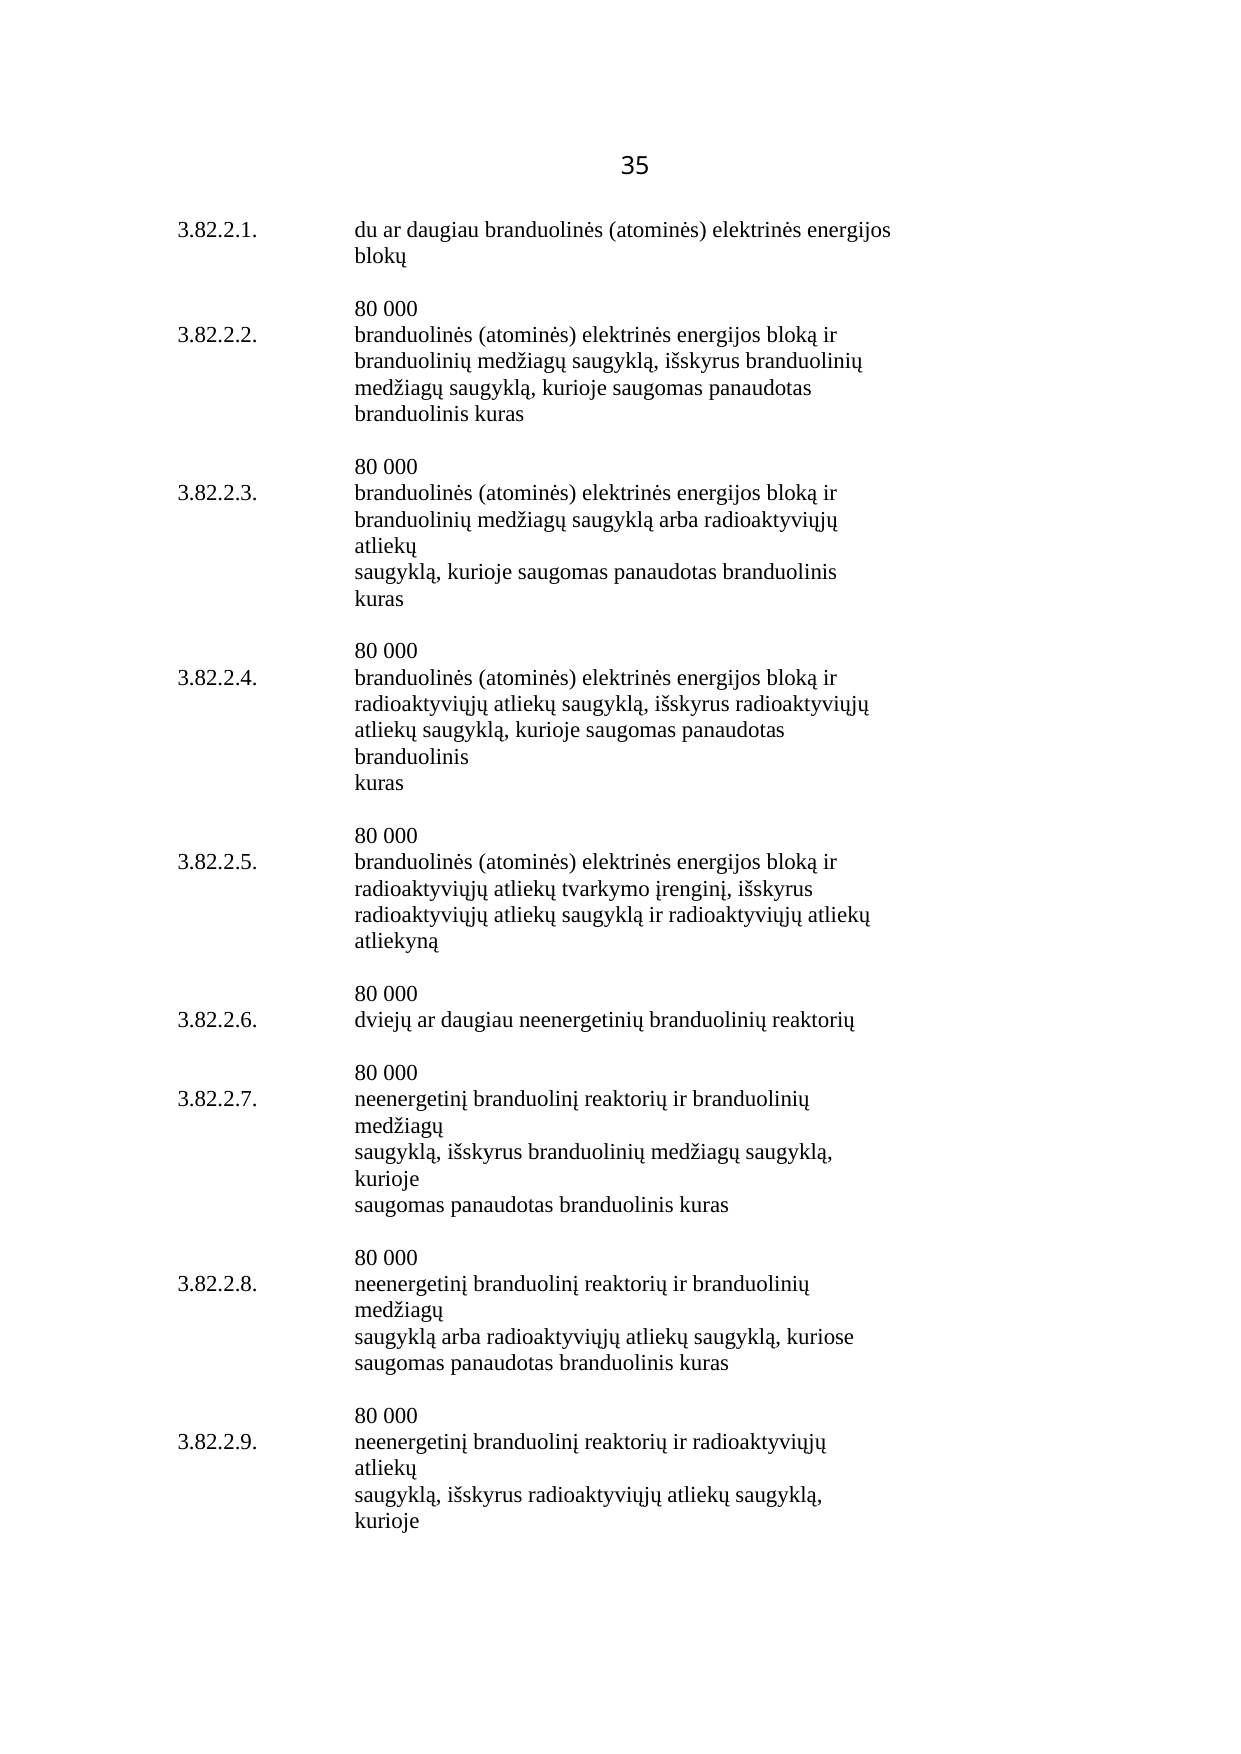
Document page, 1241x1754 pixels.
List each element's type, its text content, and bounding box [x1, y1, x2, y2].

text saugyklą, išskyrus branduolinių medžiagų saugyklą, kurioje [354, 1138, 892, 1191]
text 3.82.2.4. branduolinės (atominės) elektrinės energijos bloką ir [177, 664, 892, 690]
text 3.82.2.1. du ar daugiau branduolinės (atominės) elektrinės energijos [177, 216, 892, 242]
text atliekyną 80 000 [354, 927, 892, 1006]
text saugyklą, kurioje saugomas panaudotas branduolinis kuras 80 000 [354, 558, 892, 664]
text blokų 80 000 [354, 242, 892, 321]
text saugyklą, išskyrus radioaktyviųjų atliekų saugyklą, kurioje [354, 1481, 892, 1533]
text 3.82.2.7. neenergetinį branduolinį reaktorių ir branduolinių medžiagų [177, 1086, 892, 1138]
text 3.82.2.9. neenergetinį branduolinį reaktorių ir radioaktyviųjų atliekų [177, 1428, 892, 1481]
text 3.82.2.3. branduolinės (atominės) elektrinės energijos bloką ir [177, 479, 892, 506]
text medžiagų saugyklą, kurioje saugomas panaudotas [354, 374, 892, 400]
text radioaktyviųjų atliekų saugyklą, išskyrus radioaktyviųjų [354, 690, 892, 717]
text radioaktyviųjų atliekų saugyklą ir radioaktyviųjų atliekų [354, 901, 892, 927]
text saugyklą arba radioaktyviųjų atliekų saugyklą, kuriose [354, 1323, 892, 1349]
text 3.82.2.2. branduolinės (atominės) elektrinės energijos bloką ir [177, 321, 892, 348]
text kuras 80 000 [354, 769, 892, 848]
text saugomas panaudotas branduolinis kuras 80 000 [354, 1191, 892, 1270]
text atliekų saugyklą, kurioje saugomas panaudotas branduolinis [354, 717, 892, 769]
text 3.82.2.8. neenergetinį branduolinį reaktorių ir branduolinių medžiagų [177, 1270, 892, 1323]
text 3.82.2.5. branduolinės (atominės) elektrinės energijos bloką ir [177, 848, 892, 875]
text radioaktyviųjų atliekų tvarkymo įrenginį, išskyrus [354, 875, 892, 901]
text 3.82.2.6. dviejų ar daugiau neenergetinių branduolinių reaktorių 80 000 [177, 1006, 892, 1086]
text branduolinių medžiagų saugyklą arba radioaktyviųjų atliekų [354, 506, 892, 558]
text saugomas panaudotas branduolinis kuras 80 000 [354, 1349, 892, 1428]
text branduolinis kuras 80 000 [354, 400, 892, 479]
text branduolinių medžiagų saugyklą, išskyrus branduolinių [354, 348, 892, 374]
